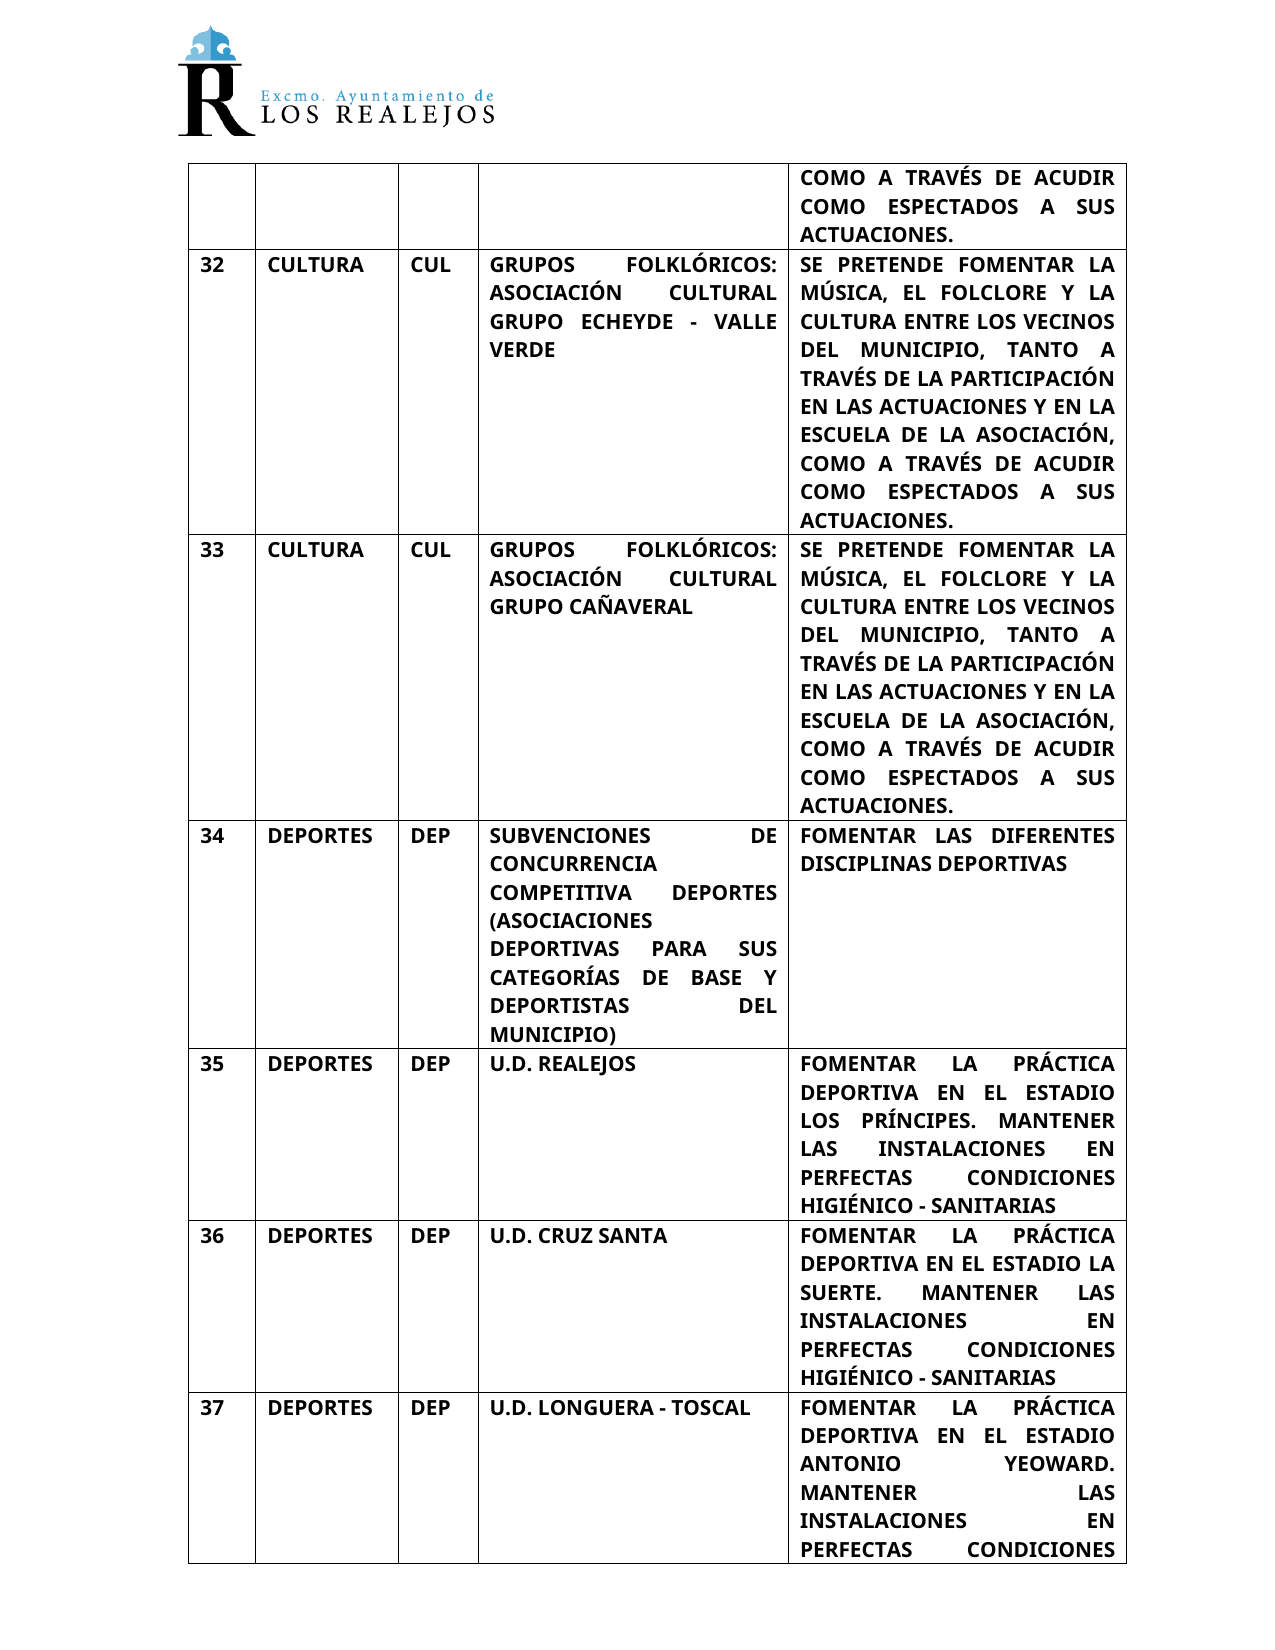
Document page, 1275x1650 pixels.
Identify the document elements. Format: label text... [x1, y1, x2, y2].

table_cell CUL [399, 535, 478, 820]
table_cell 32 [189, 250, 255, 534]
table_cell U.D. REALEJOS [479, 1049, 788, 1220]
table_cell DEP [399, 1221, 478, 1392]
table_cell FOMENTAR LAS DIFERENTES DISCIPLINAS DEPORTIVAS [789, 821, 1126, 1048]
table_cell [479, 164, 788, 249]
table_cell DEPORTES [256, 1049, 398, 1220]
table_cell 35 [189, 1049, 255, 1220]
table_cell DEPORTES [256, 1221, 398, 1392]
table_cell SUBVENCIONES DE CONCURRENCIA COMPETITIVA DEPORTES (ASOCIACIONES DEPORTIVAS PARA SUS CATEGORÍAS DE BASE Y DEPORTISTAS DEL MUNICIPIO) [479, 821, 788, 1048]
table_cell FOMENTAR LA PRÁCTICA DEPORTIVA EN EL ESTADIO LOS PRÍNCIPES. MANTENER LAS INSTALACIONES EN PERFECTAS CONDICIONES HIGIÉNICO - SANITARIAS [789, 1049, 1126, 1220]
table_cell DEP [399, 1393, 478, 1563]
table_cell COMO A TRAVÉS DE ACUDIR COMO ESPECTADOS A SUS ACTUACIONES. [789, 164, 1126, 249]
table_cell FOMENTAR LA PRÁCTICA DEPORTIVA EN EL ESTADIO LA SUERTE. MANTENER LAS INSTALACIONES EN PERFECTAS CONDICIONES HIGIÉNICO - SANITARIAS [789, 1221, 1126, 1392]
table_cell CUL [399, 250, 478, 534]
table_cell DEPORTES [256, 1393, 398, 1563]
table_cell SE PRETENDE FOMENTAR LA MÚSICA, EL FOLCLORE Y LA CULTURA ENTRE LOS VECINOS DEL MUNICIPIO, TANTO A TRAVÉS DE LA PARTICIPACIÓN EN LAS ACTUACIONES Y EN LA ESCUELA DE LA ASOCIACIÓN, COMO A TRAVÉS DE ACUDIR COMO ESPECTADOS A SUS ACTUACIONES. [789, 535, 1126, 820]
table_cell CULTURA [256, 535, 398, 820]
table_cell [399, 164, 478, 249]
table_cell FOMENTAR LA PRÁCTICA DEPORTIVA EN EL ESTADIO ANTONIO YEOWARD. MANTENER LAS INSTALACIONES EN PERFECTAS CONDICIONES [789, 1393, 1126, 1563]
table_cell GRUPOS FOLKLÓRICOS: ASOCIACIÓN CULTURAL GRUPO CAÑAVERAL [479, 535, 788, 820]
table_cell DEPORTES [256, 821, 398, 1048]
table_cell U.D. CRUZ SANTA [479, 1221, 788, 1392]
table_cell GRUPOS FOLKLÓRICOS: ASOCIACIÓN CULTURAL GRUPO ECHEYDE - VALLE VERDE [479, 250, 788, 534]
table_cell SE PRETENDE FOMENTAR LA MÚSICA, EL FOLCLORE Y LA CULTURA ENTRE LOS VECINOS DEL MUNICIPIO, TANTO A TRAVÉS DE LA PARTICIPACIÓN EN LAS ACTUACIONES Y EN LA ESCUELA DE LA ASOCIACIÓN, COMO A TRAVÉS DE ACUDIR COMO ESPECTADOS A SUS ACTUACIONES. [789, 250, 1126, 534]
table_cell 34 [189, 821, 255, 1048]
table_cell [189, 164, 255, 249]
table_cell [256, 164, 398, 249]
table_cell DEP [399, 821, 478, 1048]
table_cell 36 [189, 1221, 255, 1392]
table_cell U.D. LONGUERA - TOSCAL [479, 1393, 788, 1563]
table_cell 37 [189, 1393, 255, 1563]
table_cell 33 [189, 535, 255, 820]
table_cell DEP [399, 1049, 478, 1220]
table_cell CULTURA [256, 250, 398, 534]
